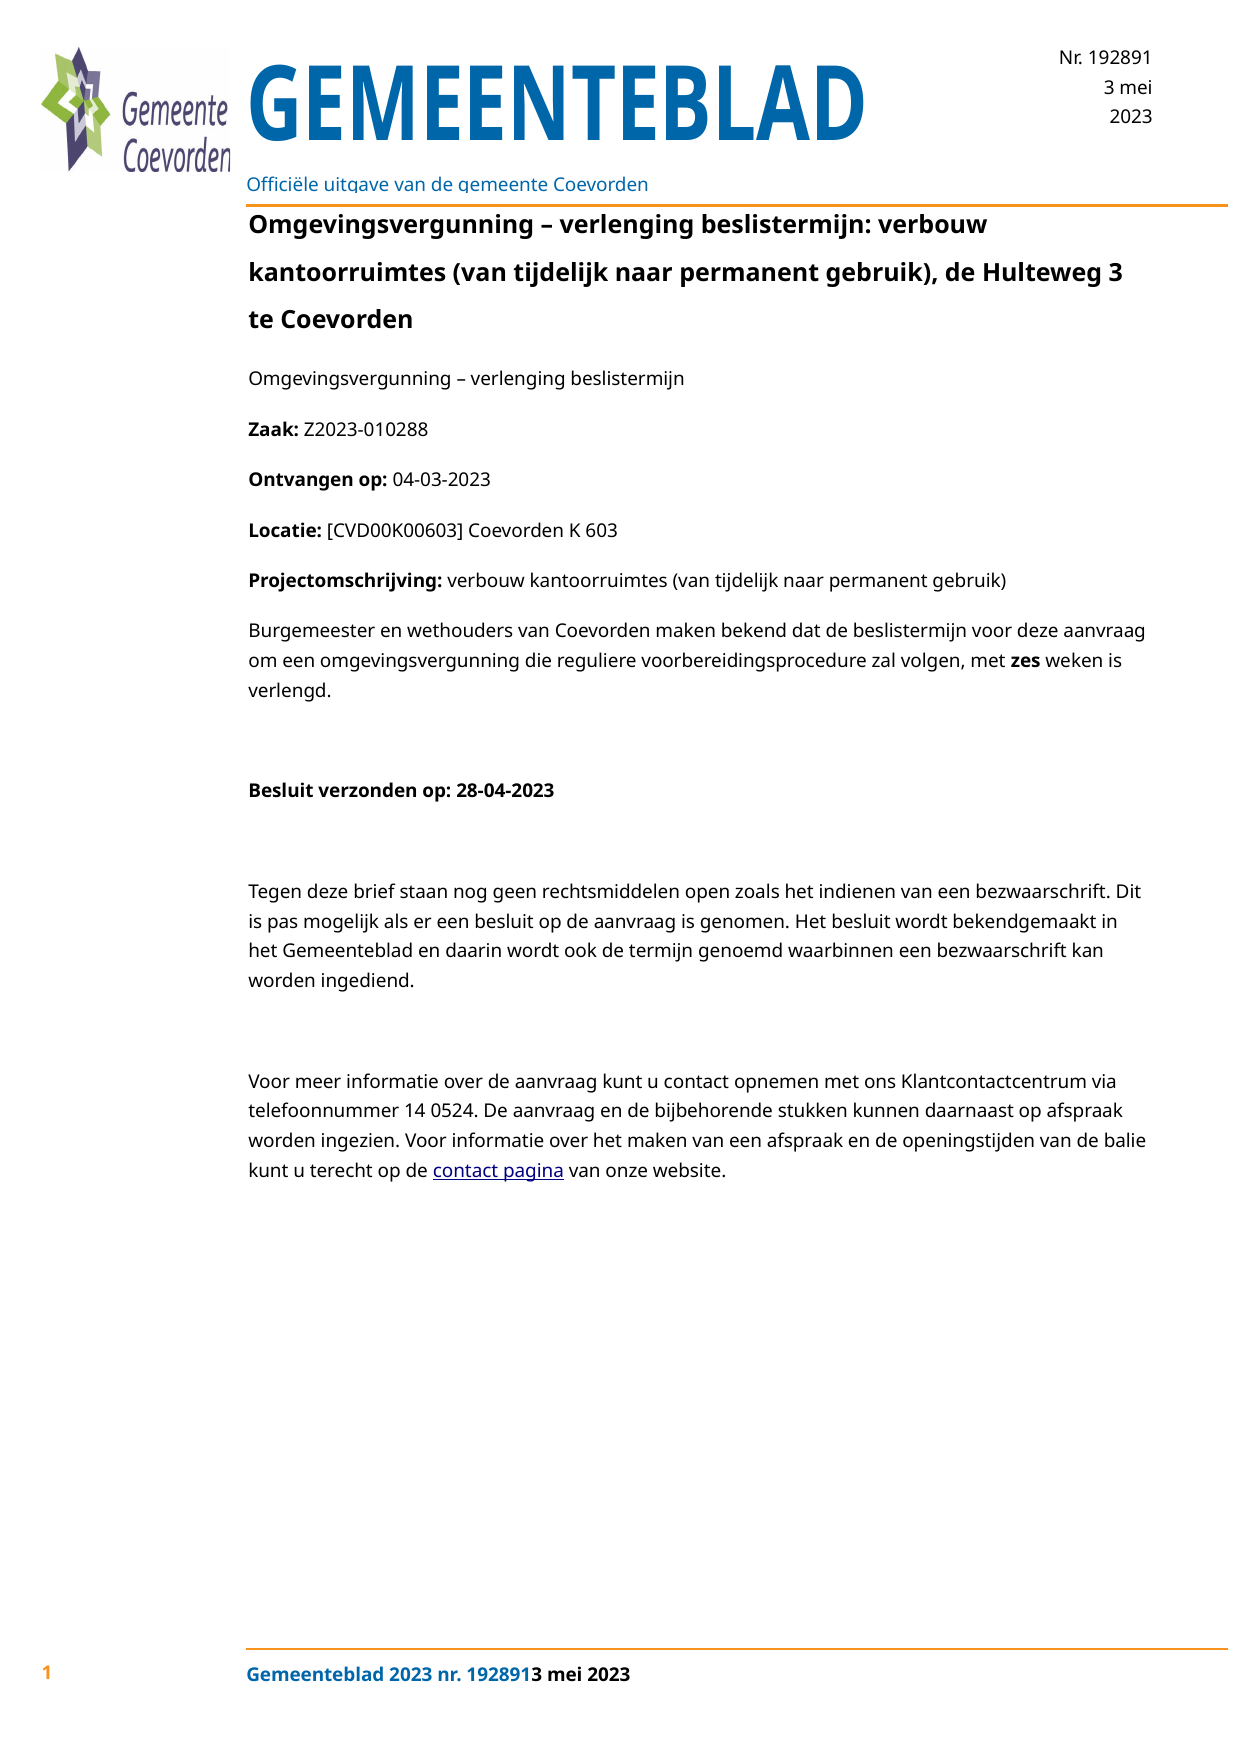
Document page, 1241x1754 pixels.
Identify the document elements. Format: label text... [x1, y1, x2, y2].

text Zaak: Z2023-010288 [248, 416, 1152, 442]
text Voor meer informatie over de aanvraag kunt u contact opnemen met ons Klantcontactcentrum via telefoonnummer 14 0524. De aanvraag en de bijbehorende stukken kunnen daarnaast op afspraak worden ingezien. Voor informatie over het maken van een afspraak en de openingstijden van de balie kunt u terecht op de contact pagina van onze website. [248, 1068, 1152, 1182]
text Projectomschrijving: verbouw kantoorruimtes (van tijdelijk naar permanent gebruik) [248, 567, 1152, 593]
text Locatie: [CVD00K00603] Coevorden K 603 [248, 517, 1152, 542]
text Ontvangen op: 04-03-2023 [248, 466, 1152, 492]
text Omgevingsvergunning – verlenging beslistermijn: verbouw kantoorruimtes (van tijdelijk naar permanent gebruik), de Hulteweg 3 te Coevorden [248, 207, 1152, 336]
picture [41, 47, 231, 172]
text Besluit verzonden op: 28-04-2023 [248, 778, 1152, 803]
text Burgemeester en wethouders van Coevorden maken bekend dat de beslistermijn voor deze aanvraag om een omgevingsvergunning die reguliere voorbereidingsprocedure zal volgen, met zes weken is verlengd. [248, 618, 1152, 702]
text Omgevingsvergunning – verlenging beslistermijn [248, 366, 1152, 391]
text Tegen deze brief staan nog geen rechtsmiddelen open zoals het indienen van een bezwaarschrift. Dit is pas mogelijk als er een besluit op de aanvraag is genomen. Het besluit wordt bekendgemaakt in het Gemeenteblad en daarin wordt ook de termijn genoemd waarbinnen een bezwaarschrift kan worden ingediend. [248, 878, 1152, 993]
